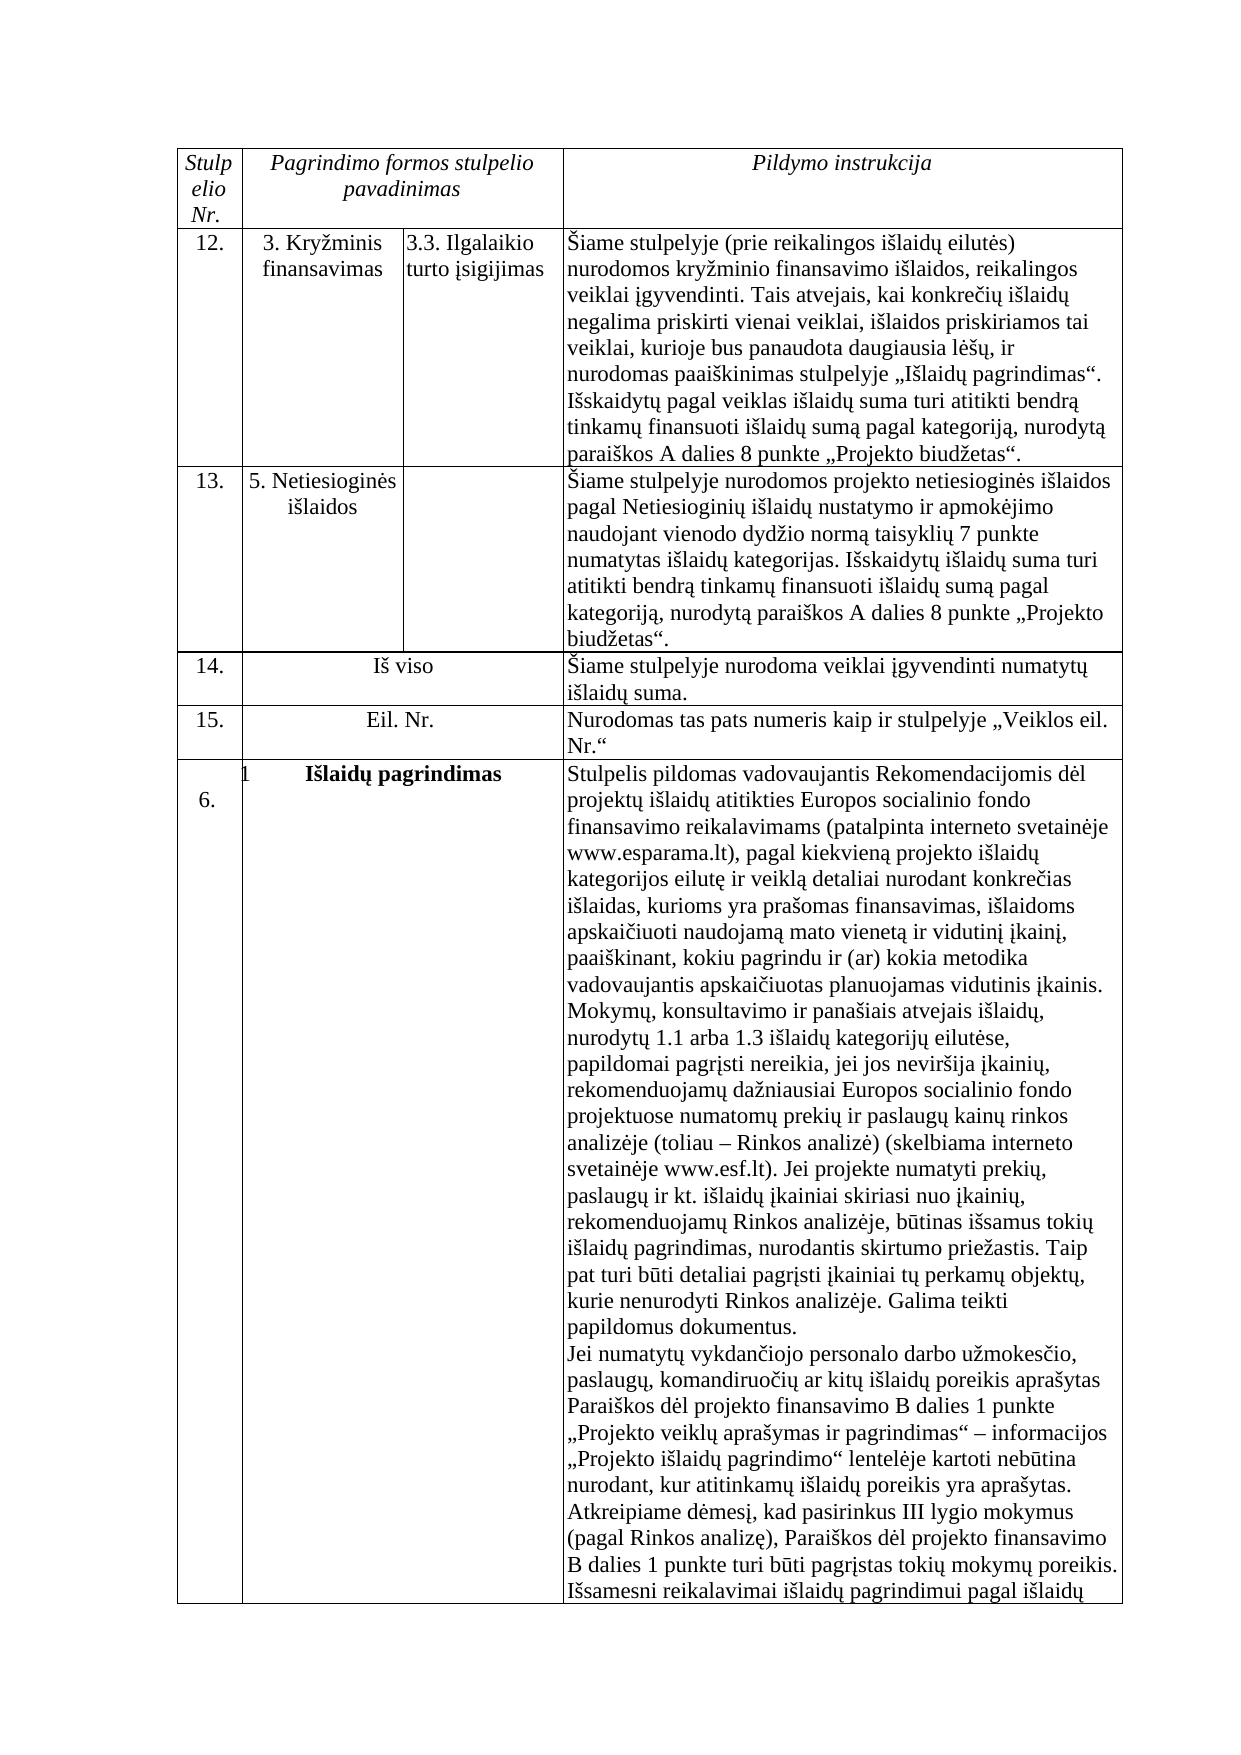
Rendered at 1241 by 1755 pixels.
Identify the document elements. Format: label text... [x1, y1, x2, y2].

table_cell Nurodomas tas pats numeris kaip ir stulpelyje „Veiklos eil. Nr.“ [564, 706, 1122, 759]
table_cell 16. [178, 760, 242, 1603]
table_cell Šiame stulpelyje nurodomos projekto netiesioginės išlaidos pagal Netiesioginių išlaidų nustatymo ir apmokėjimo naudojant vienodo dydžio normą taisyklių 7 punkte numatytas išlaidų kategorijas. Išskaidytų išlaidų suma turi atitikti bendrą tinkamų finansuoti išlaidų sumą pagal kategoriją, nurodytą paraiškos A dalies 8 punkte „Projekto biudžetas“. [564, 467, 1122, 651]
table_cell Iš viso [243, 653, 563, 705]
table_cell [404, 467, 563, 651]
table_cell 13. [178, 467, 242, 651]
table_cell 15. [178, 706, 242, 759]
table_cell 3. Kryžminis finansavimas [243, 229, 403, 466]
table_cell 3.3. Ilgalaikio turto įsigijimas [404, 229, 563, 466]
table_cell 5. Netiesioginės išlaidos [243, 467, 403, 651]
table_header Pagrindimo formos stulpelio pavadinimas [243, 149, 563, 228]
table_cell Išlaidų pagrindimas [243, 760, 563, 1603]
table_header Pildymo instrukcija [564, 149, 1122, 228]
table_cell 14. [178, 653, 242, 705]
table_cell Šiame stulpelyje (prie reikalingos išlaidų eilutės) nurodomos kryžminio finansavimo išlaidos, reikalingos veiklai įgyvendinti. Tais atvejais, kai konkrečių išlaidų negalima priskirti vienai veiklai, išlaidos priskiriamos tai veiklai, kurioje bus panaudota daugiausia lėšų, ir nurodomas paaiškinimas stulpelyje „Išlaidų pagrindimas“. Išskaidytų pagal veiklas išlaidų suma turi atitikti bendrą tinkamų finansuoti išlaidų sumą pagal kategoriją, nurodytą paraiškos A dalies 8 punkte „Projekto biudžetas“. [564, 229, 1122, 466]
table_cell Eil. Nr. [243, 706, 563, 759]
table_cell Šiame stulpelyje nurodoma veiklai įgyvendinti numatytų išlaidų suma. [564, 653, 1122, 705]
table_cell Stulpelis pildomas vadovaujantis Rekomendacijomis dėl projektų išlaidų atitikties Europos socialinio fondo finansavimo reikalavimams (patalpinta interneto svetainėje www.esparama.lt), pagal kiekvieną projekto išlaidų kategorijos eilutę ir veiklą detaliai nurodant konkrečias išlaidas, kurioms yra prašomas finansavimas, išlaidoms apskaičiuoti naudojamą mato vienetą ir vidutinį įkainį, paaiškinant, kokiu pagrindu ir (ar) kokia metodika vadovaujantis apskaičiuotas planuojamas vidutinis įkainis. Mokymų, konsultavimo ir panašiais atvejais išlaidų, nurodytų 1.1 arba 1.3 išlaidų kategorijų eilutėse, papildomai pagrįsti nereikia, jei jos neviršija įkainių, rekomenduojamų dažniausiai Europos socialinio fondo projektuose numatomų prekių ir paslaugų kainų rinkos analizėje (toliau – Rinkos analizė) (skelbiama interneto svetainėje www.esf.lt). Jei projekte numatyti prekių, paslaugų ir kt. išlaidų įkainiai skiriasi nuo įkainių, rekomenduojamų Rinkos analizėje, būtinas išsamus tokių išlaidų pagrindimas, nurodantis skirtumo priežastis. Taip pat turi būti detaliai pagrįsti įkainiai tų perkamų objektų, kurie nenurodyti Rinkos analizėje. Galima teikti papildomus dokumentus. Jei numatytų vykdančiojo personalo darbo užmokesčio, paslaugų, komandiruočių ar kitų išlaidų poreikis aprašytas Paraiškos dėl projekto finansavimo B dalies 1 punkte „Projekto veiklų aprašymas ir pagrindimas“ – informacijos „Projekto išlaidų pagrindimo“ lentelėje kartoti nebūtina nurodant, kur atitinkamų išlaidų poreikis yra aprašytas. Atkreipiame dėmesį, kad pasirinkus III lygio mokymus (pagal Rinkos analizę), Paraiškos dėl projekto finansavimo B dalies 1 punkte turi būti pagrįstas tokių mokymų poreikis. Išsamesni reikalavimai išlaidų pagrindimui pagal išlaidų [564, 760, 1122, 1603]
table_cell 12. [178, 229, 242, 466]
table_header Stulpelio Nr. [178, 149, 242, 228]
